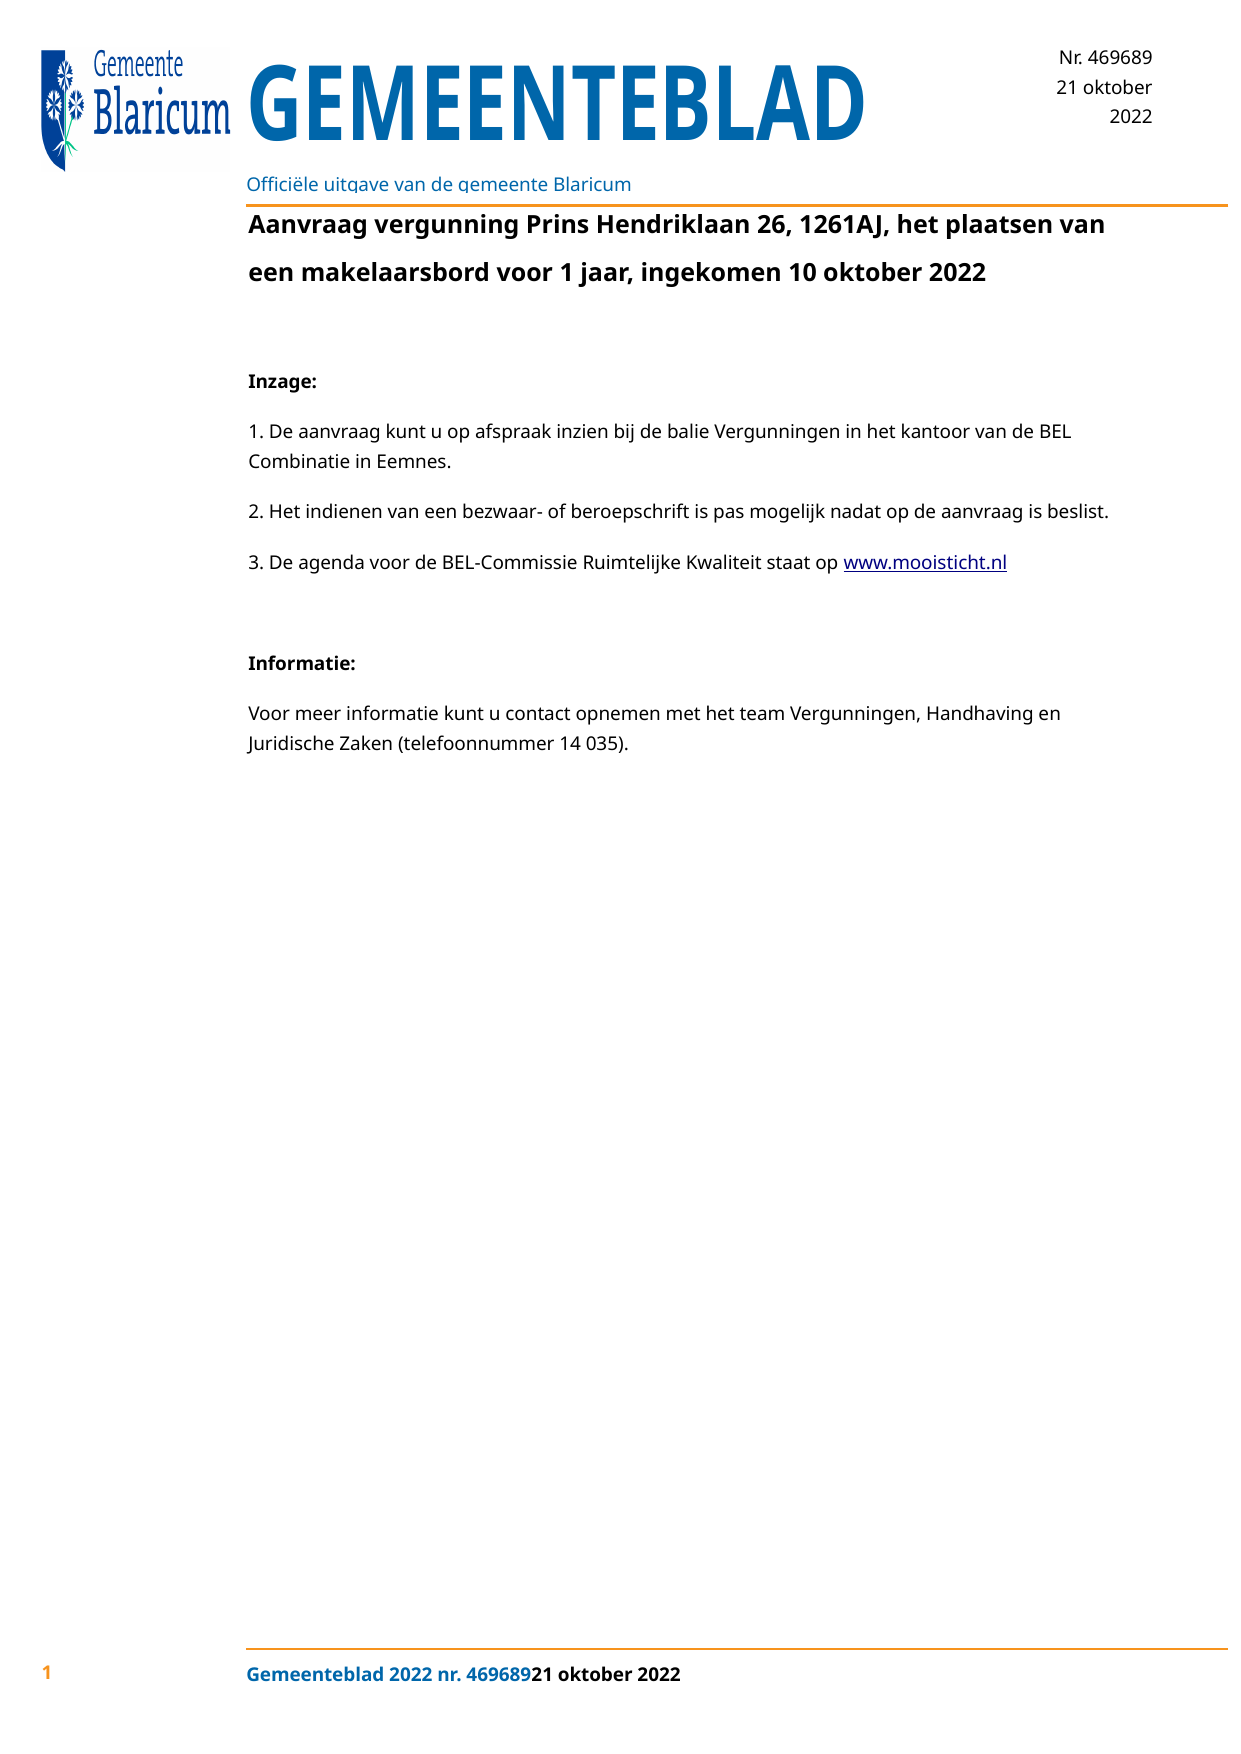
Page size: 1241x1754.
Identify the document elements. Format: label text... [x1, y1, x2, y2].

text Inzage: [248, 368, 1152, 394]
text 3. De agenda voor de BEL-Commissie Ruimtelijke Kwaliteit staat op www.mooisticht.nl [248, 549, 1152, 575]
text Informatie: [248, 650, 1152, 676]
picture [41, 47, 231, 172]
text Aanvraag vergunning Prins Hendriklaan 26, 1261AJ, het plaatsen van een makelaarsbord voor 1 jaar, ingekomen 10 oktober 2022 [248, 207, 1152, 288]
text Voor meer informatie kunt u contact opnemen met het team Vergunningen, Handhaving en Juridische Zaken (telefoonnummer 14 035). [248, 700, 1152, 756]
text 1. De aanvraag kunt u op afspraak inzien bij de balie Vergunningen in het kantoor van de BEL Combinatie in Eemnes. [248, 419, 1152, 474]
text 2. Het indienen van een bezwaar- of beroepschrift is pas mogelijk nadat op de aanvraag is beslist. [248, 499, 1152, 524]
